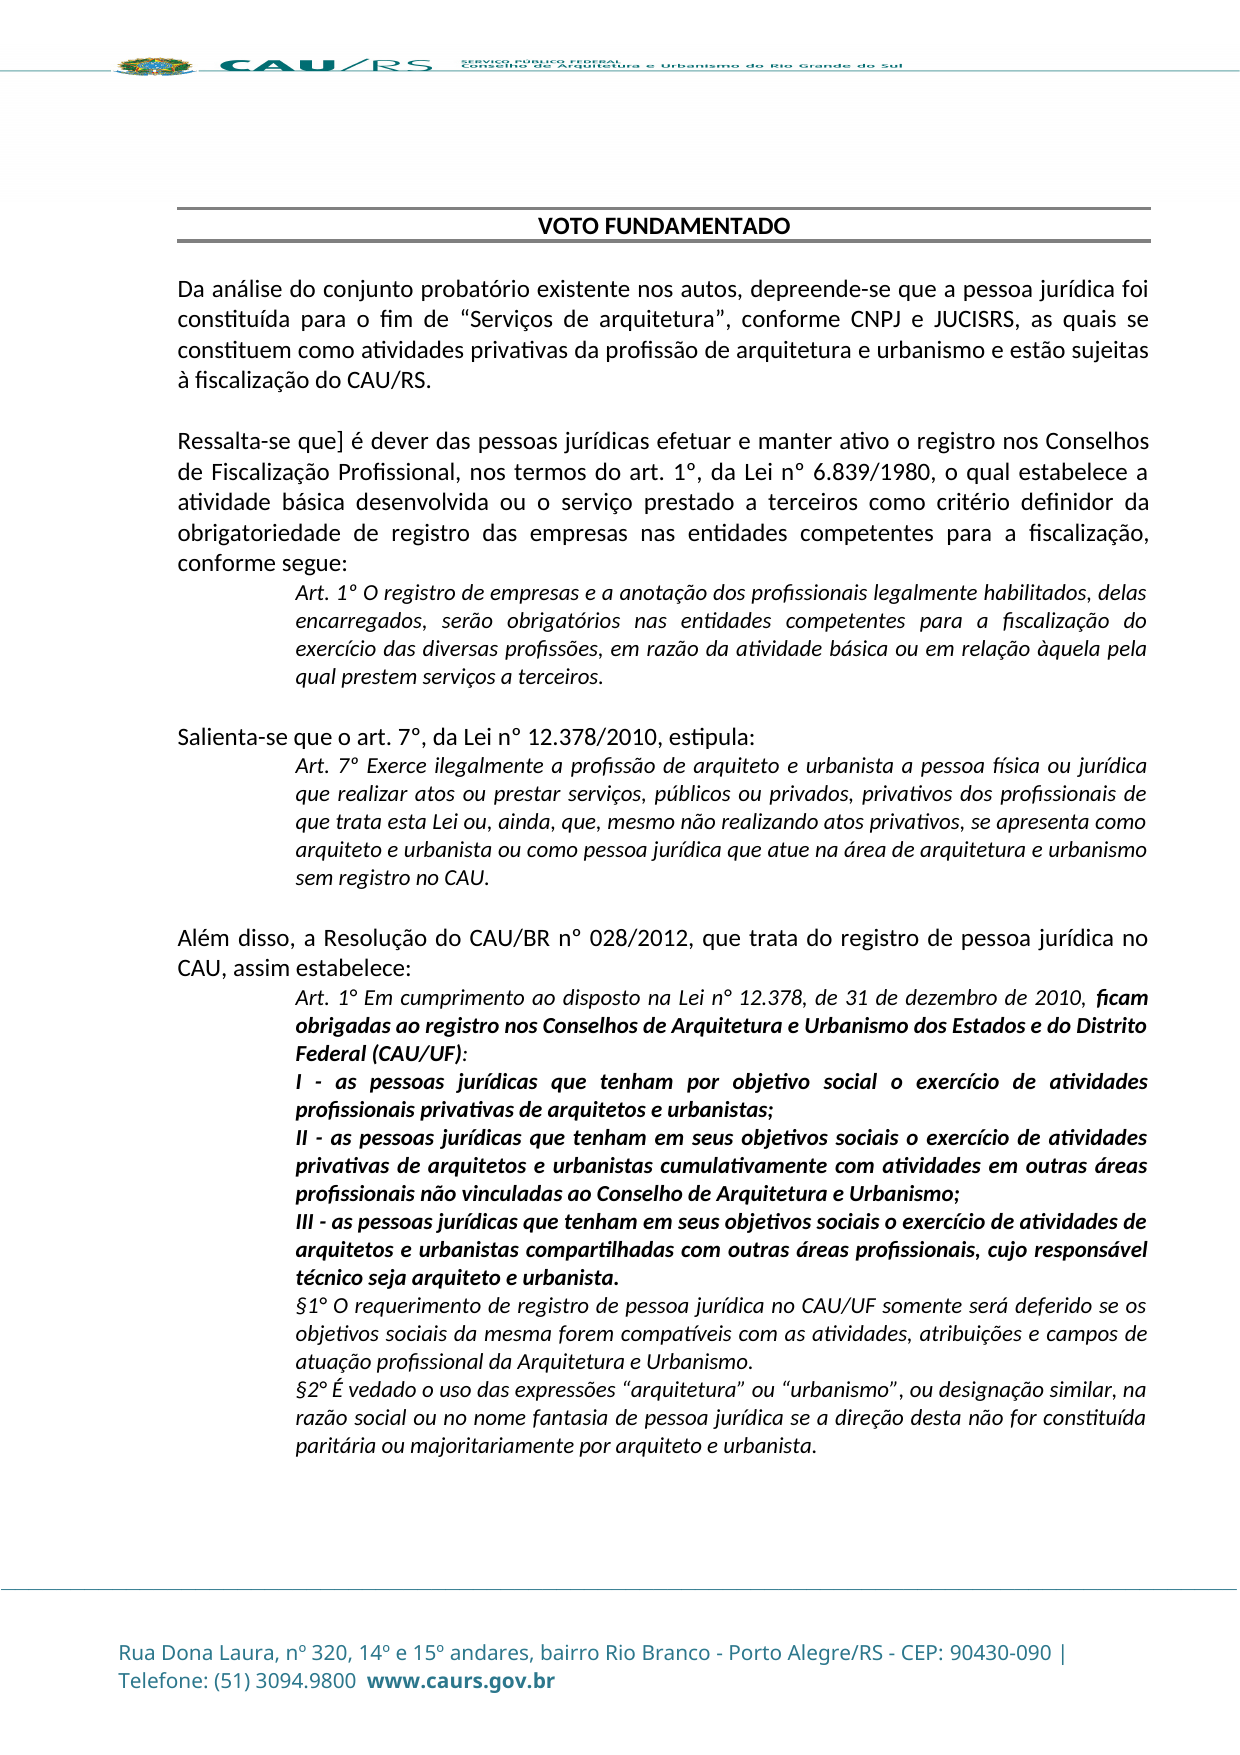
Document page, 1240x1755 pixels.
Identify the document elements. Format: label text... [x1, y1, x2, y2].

text Da análise do conjunto probatório existente nos autos, depreende-se que a pessoa jurídica foi constituída para o fim de “Serviços de arquitetura”, conforme CNPJ e JUCISRS, as quais se constituem como atividades privativas da profissão de arquitetura e urbanismo e estão sujeitas à fiscalização do CAU/RS. [177, 273, 1151, 395]
text Art. 1° Em cumprimento ao disposto na Lei n° 12.378, de 31 de dezembro de 2010, ficam obrigadas ao registro nos Conselhos de Arquitetura e Urbanismo dos Estados e do Distrito Federal (CAU/UF): [295, 983, 1151, 1067]
text §1° O requerimento de registro de pessoa jurídica no CAU/UF somente será deferido se os objetivos sociais da mesma forem compatíveis com as atividades, atribuições e campos de atuação profissional da Arquitetura e Urbanismo. [295, 1291, 1151, 1375]
text II - as pessoas jurídicas que tenham em seus objetivos sociais o exercício de atividades privativas de arquitetos e urbanistas cumulativamente com atividades em outras áreas profissionais não vinculadas ao Conselho de Arquitetura e Urbanismo; [295, 1123, 1151, 1207]
text Art. 7º Exerce ilegalmente a profissão de arquiteto e urbanista a pessoa física ou jurídica que realizar atos ou prestar serviços, públicos ou privados, privativos dos profissionais de que trata esta Lei ou, ainda, que, mesmo não realizando atos privativos, se apresenta como arquiteto e urbanista ou como pessoa jurídica que atue na área de arquitetura e urbanismo sem registro no CAU. [295, 751, 1151, 891]
text III - as pessoas jurídicas que tenham em seus objetivos sociais o exercício de atividades de arquitetos e urbanistas compartilhadas com outras áreas profissionais, cujo responsável técnico seja arquiteto e urbanista. [295, 1207, 1151, 1291]
text Salienta-se que o art. 7º, da Lei nº 12.378/2010, estipula: [177, 721, 1151, 751]
text §2° É vedado o uso das expressões “arquitetura” ou “urbanismo”, ou designação similar, na razão social ou no nome fantasia de pessoa jurídica se a direção desta não for constituída paritária ou majoritariamente por arquiteto e urbanista. [295, 1375, 1151, 1459]
text I - as pessoas jurídicas que tenham por objetivo social o exercício de atividades profissionais privativas de arquitetos e urbanistas; [295, 1067, 1151, 1123]
table_header VOTO FUNDAMENTADO [177, 210, 1151, 239]
text Além disso, a Resolução do CAU/BR nº 028/2012, que trata do registro de pessoa jurídica no CAU, assim estabelece: [177, 922, 1151, 983]
text Art. 1º O registro de empresas e a anotação dos profissionais legalmente habilitados, delas encarregados, serão obrigatórios nas entidades competentes para a fiscalização do exercício das diversas profissões, em razão da atividade básica ou em relação àquela pela qual prestem serviços a terceiros. [295, 578, 1151, 690]
text Ressalta-se que] é dever das pessoas jurídicas efetuar e manter ativo o registro nos Conselhos de Fiscalização Profissional, nos termos do art. 1º, da Lei nº 6.839/1980, o qual estabelece a atividade básica desenvolvida ou o serviço prestado a terceiros como critério definidor da obrigatoriedade de registro das empresas nas entidades competentes para a fiscalização, conforme segue: [177, 426, 1151, 578]
